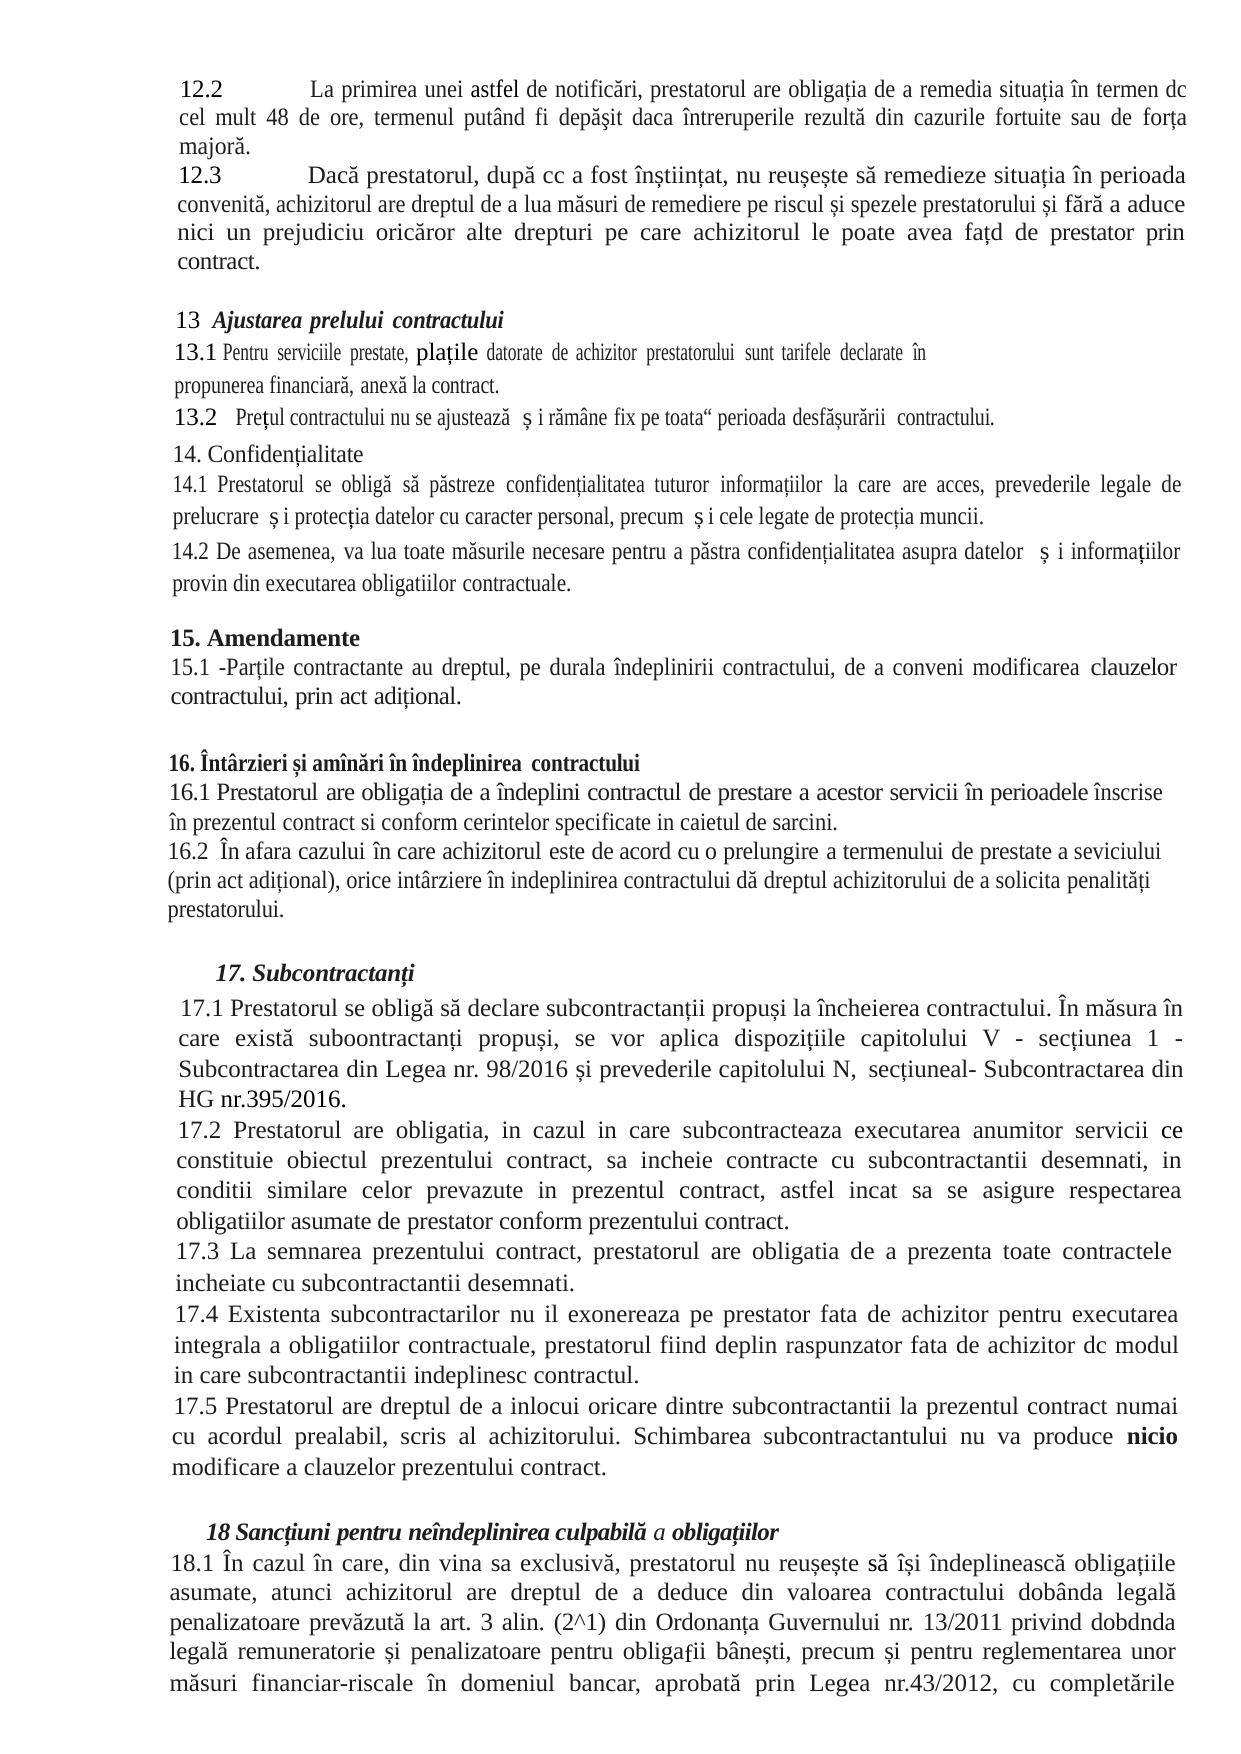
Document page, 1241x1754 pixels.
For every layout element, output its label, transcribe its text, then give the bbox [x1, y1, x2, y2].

list Dacă prestatorul, după cc a fost înștiințat, nu reușește să remedieze situația în perioada convenită, achizitorul are dreptul de a lua măsuri de remediere pe riscul și spezele prestatorului și fără a aduce nici un prejudiciu oricăror alte drepturi pe care achizitorul le poate avea fațd de prestator prin contract. [177, 160, 1186, 275]
list 16.2 În afara cazului în care achizitorul este de acord cu o prelungire a termenului de prestate a seviciului (prin act adițional), orice intârziere în indeplinirea contractului dă dreptul achizitorului de a solicita penalități prestatorului. [167, 836, 1180, 923]
list Prețul contractului nu se ajustează și rămâne fix pe toata“ perioada desfășurării contractului. [174, 402, 1215, 431]
list 15.1 -Parțile contractante au dreptul, pe durala îndeplinirii contractului, de a conveni modificarea clauzelor contractului, prin act adițional. [170, 652, 1177, 710]
list Pentru serviciile prestate, plațile datorate de achizitor prestatorului sunt tarifele declarate în [174, 334, 1215, 367]
list La primirea unei astfel de notificări, prestatorul are obligația de a remedia situația în termen dc cel mult 48 de ore, termenul putând fi depăşit daca întreruperile rezultă din cazurile fortuite sau de forța majoră. [179, 74, 1187, 160]
subtitle 17. Subcontractanți [215, 958, 1215, 987]
list 17.4 Existenta subcontractarilor nu il exonereaza pe prestator fata de achizitor pentru executarea integrala a obligatiilor contractuale, prestatorul fiind deplin raspunzator fata de achizitor dc modul in care subcontractantii indeplinesc contractul. [174, 1299, 1179, 1389]
text propunerea financiară, anexă la contract. [174, 370, 1215, 399]
subtitle 14. Confidențialitate [172, 437, 1215, 469]
list 16.1 Prestatorul are obligația de a îndeplini contractul de prestare a acestor servicii în perioadele înscrise în prezentul contract si conform cerintelor specificate in caietul de sarcini. [169, 777, 1179, 836]
list 18.1 În cazul în care, din vina sa exclusivă, prestatorul nu reușește să își îndeplinească obligațiile asumate, atunci achizitorul are dreptul de a deduce din valoarea contractului dobânda legală penalizatoare prevăzută la art. 3 alin. (2^1) din Ordonanța Guvernului nr. 13/2011 privind dobdnda legală remuneratorie și penalizatoare pentru obligafii bânești, precum și pentru reglementarea unor măsuri financiar-riscale în domeniul bancar, aprobată prin Legea nr.43/2012, cu completările [169, 1548, 1176, 1697]
subtitle 18 Sancțiuni pentru neîndeplinirea culpabilă a obligațiilor [206, 1517, 1215, 1546]
list 17.5 Prestatorul are dreptul de a inlocui oricare dintre subcontractantii la prezentul contract numai cu acordul prealabil, scris al achizitorului. Schimbarea subcontractantului nu va produce nicio modificare a clauzelor prezentului contract. [172, 1391, 1178, 1481]
list 17.3 La semnarea prezentului contract, prestatorul are obligatia de a prezenta toate contractele incheiate cu subcontractantii desemnati. [175, 1236, 1172, 1297]
list Ajustarea prelului contractului [175, 305, 1215, 334]
list 17.2 Prestatorul are obligatia, in cazul in care subcontracteaza executarea anumitor servicii ce constituie obiectul prezentului contract, sa incheie contracte cu subcontractantii desemnati, in conditii similare celor prevazute in prezentul contract, astfel incat sa se asigure respectarea obligatiilor asumate de prestator conform prezentului contract. [176, 1115, 1183, 1235]
list 17.1 Prestatorul se obligă să declare subcontractanții propuși la încheierea contractului. În măsura în care există suboontractanți propuși, se vor aplica dispozițiile capitolului V - secțiunea 1 - Subcontractarea din Legea nr. 98/2016 și prevederile capitolului N, secțiuneal- Subcontractarea din HG nr.395/2016. [178, 993, 1184, 1113]
subtitle 16. Întârzieri și amînări în îndeplinirea contractului [168, 748, 1215, 777]
list 14.2 De asemenea, va lua toate măsurile necesare pentru a păstra confidențialitatea asupra datelor și informațiilor provin din executarea obligatiilor contractuale. [172, 536, 1181, 597]
subtitle 15. Amendamente [170, 620, 1215, 652]
list 14.1 Prestatorul se obligă să păstreze confidențialitatea tuturor informațiilor la care are acces, prevederile legale de prelucrare și protecția datelor cu caracter personal, precum și cele legate de protecția muncii. [172, 469, 1182, 530]
